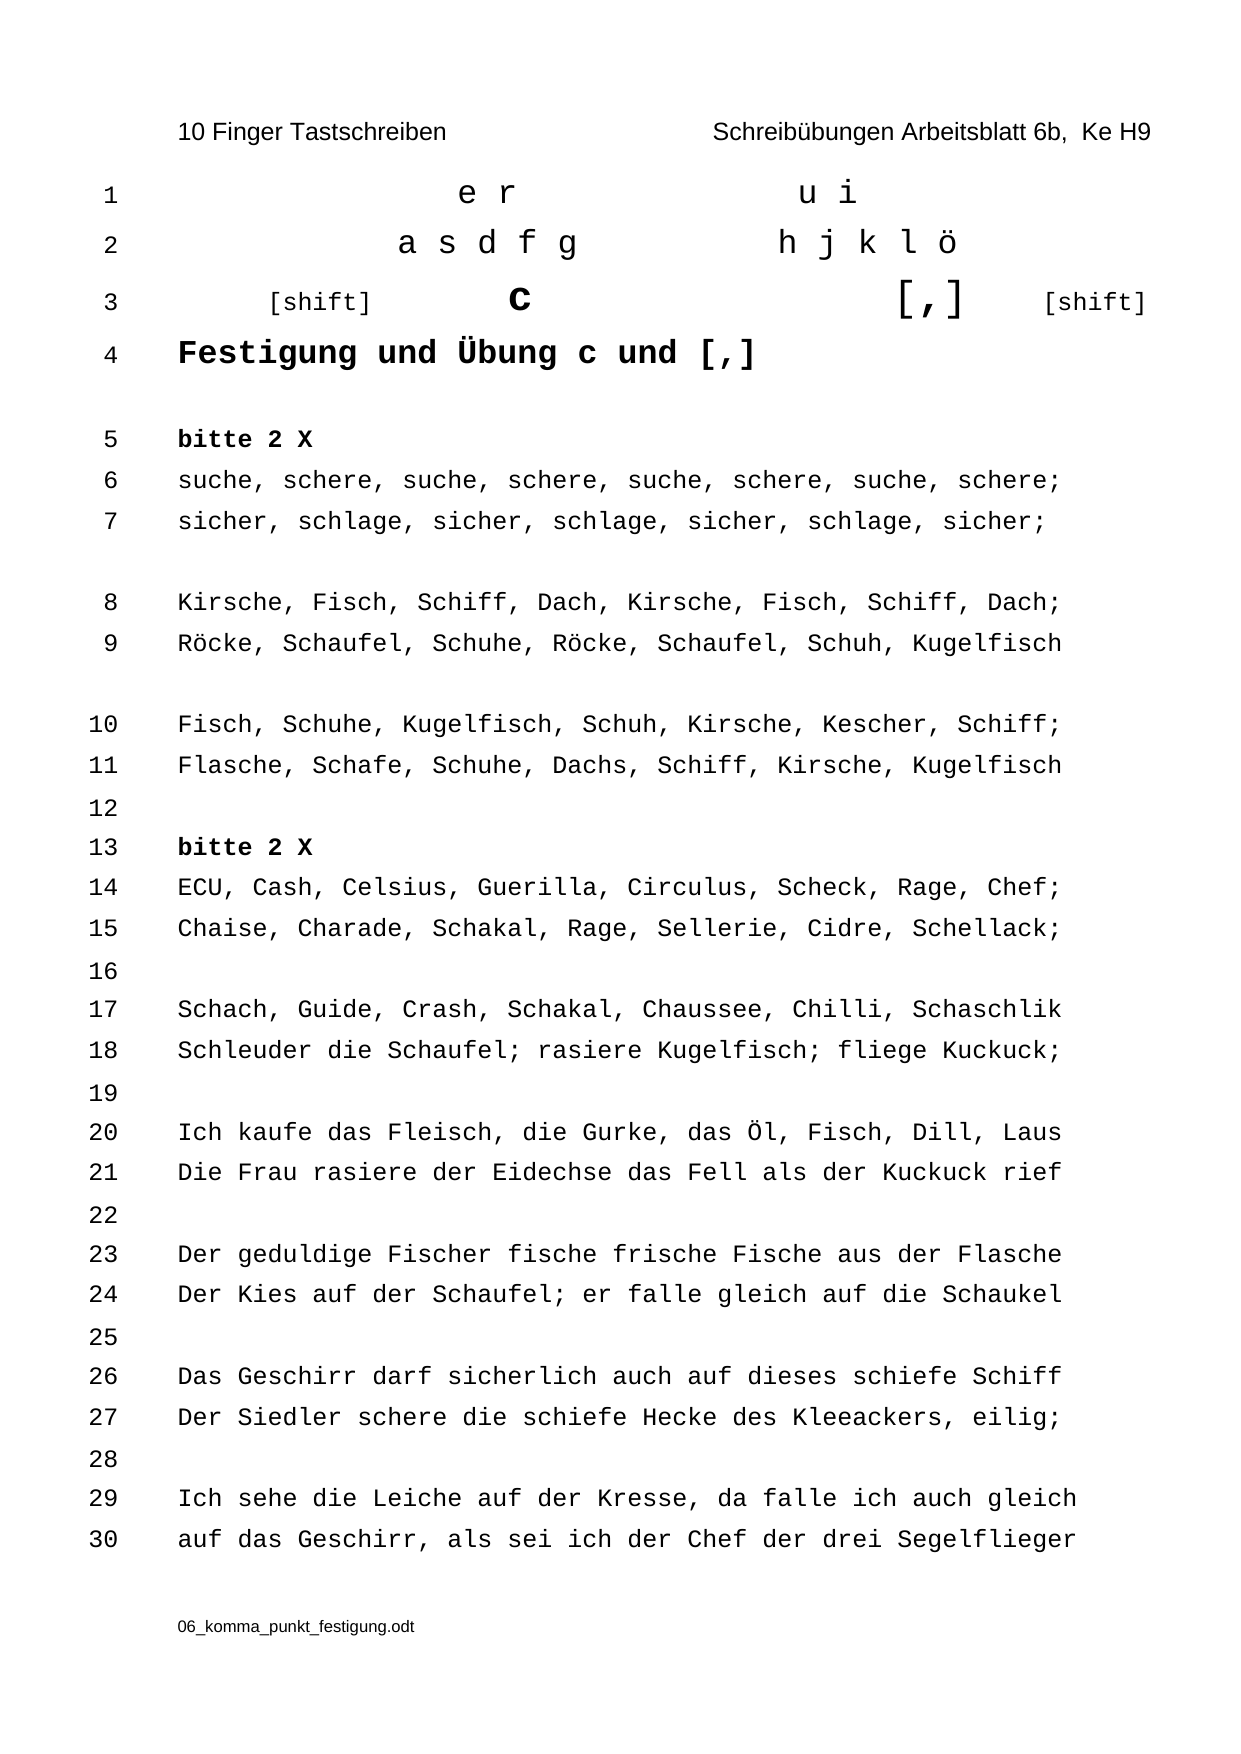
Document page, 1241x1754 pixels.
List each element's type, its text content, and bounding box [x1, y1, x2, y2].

text Der Kies auf der Schaufel; er falle gleich auf die Schaukel [177, 1282, 1152, 1310]
text Der geduldige Fischer fische frische Fische aus der Flasche [177, 1241, 1152, 1269]
text Ich sehe die Leiche auf der Kresse, da falle ich auch gleich [177, 1485, 1152, 1514]
text a s d f g h j k l ö [177, 226, 1152, 264]
text Der Siedler schere die schiefe Hecke des Kleeackers, eilig; [177, 1404, 1152, 1432]
text auf das Geschirr, als sei ich der Chef der drei Segelflieger [177, 1526, 1152, 1554]
text Festigung und Übung c und [,] [177, 336, 1152, 374]
text Das Geschirr darf sicherlich auch auf dieses schiefe Schiff [177, 1363, 1152, 1392]
text ECU, Cash, Celsius, Guerilla, Circulus, Scheck, Rage, Chef; [177, 875, 1152, 903]
text sicher, schlage, sicher, schlage, sicher, schlage, sicher; [177, 509, 1152, 537]
text Schach, Guide, Crash, Schakal, Chaussee, Chilli, Schaschlik [177, 997, 1152, 1025]
text bitte 2 X [177, 834, 1152, 862]
text Flasche, Schafe, Schuhe, Dachs, Schiff, Kirsche, Kugelfisch [177, 753, 1152, 781]
text Schleuder die Schaufel; rasiere Kugelfisch; fliege Kuckuck; [177, 1038, 1152, 1066]
text [shift] c [,] [shift] [177, 276, 1152, 323]
text e r u i [177, 176, 1152, 213]
text suche, schere, suche, schere, suche, schere, suche, schere; [177, 468, 1152, 496]
text Röcke, Schaufel, Schuhe, Röcke, Schaufel, Schuh, Kugelfisch [177, 631, 1152, 659]
text bitte 2 X [177, 427, 1152, 455]
text Kirsche, Fisch, Schiff, Dach, Kirsche, Fisch, Schiff, Dach; [177, 590, 1152, 618]
text Chaise, Charade, Schakal, Rage, Sellerie, Cidre, Schellack; [177, 916, 1152, 944]
text Fisch, Schuhe, Kugelfisch, Schuh, Kirsche, Kescher, Schiff; [177, 712, 1152, 740]
text Ich kaufe das Fleisch, die Gurke, das Öl, Fisch, Dill, Laus [177, 1119, 1152, 1147]
text Die Frau rasiere der Eidechse das Fell als der Kuckuck rief [177, 1160, 1152, 1188]
